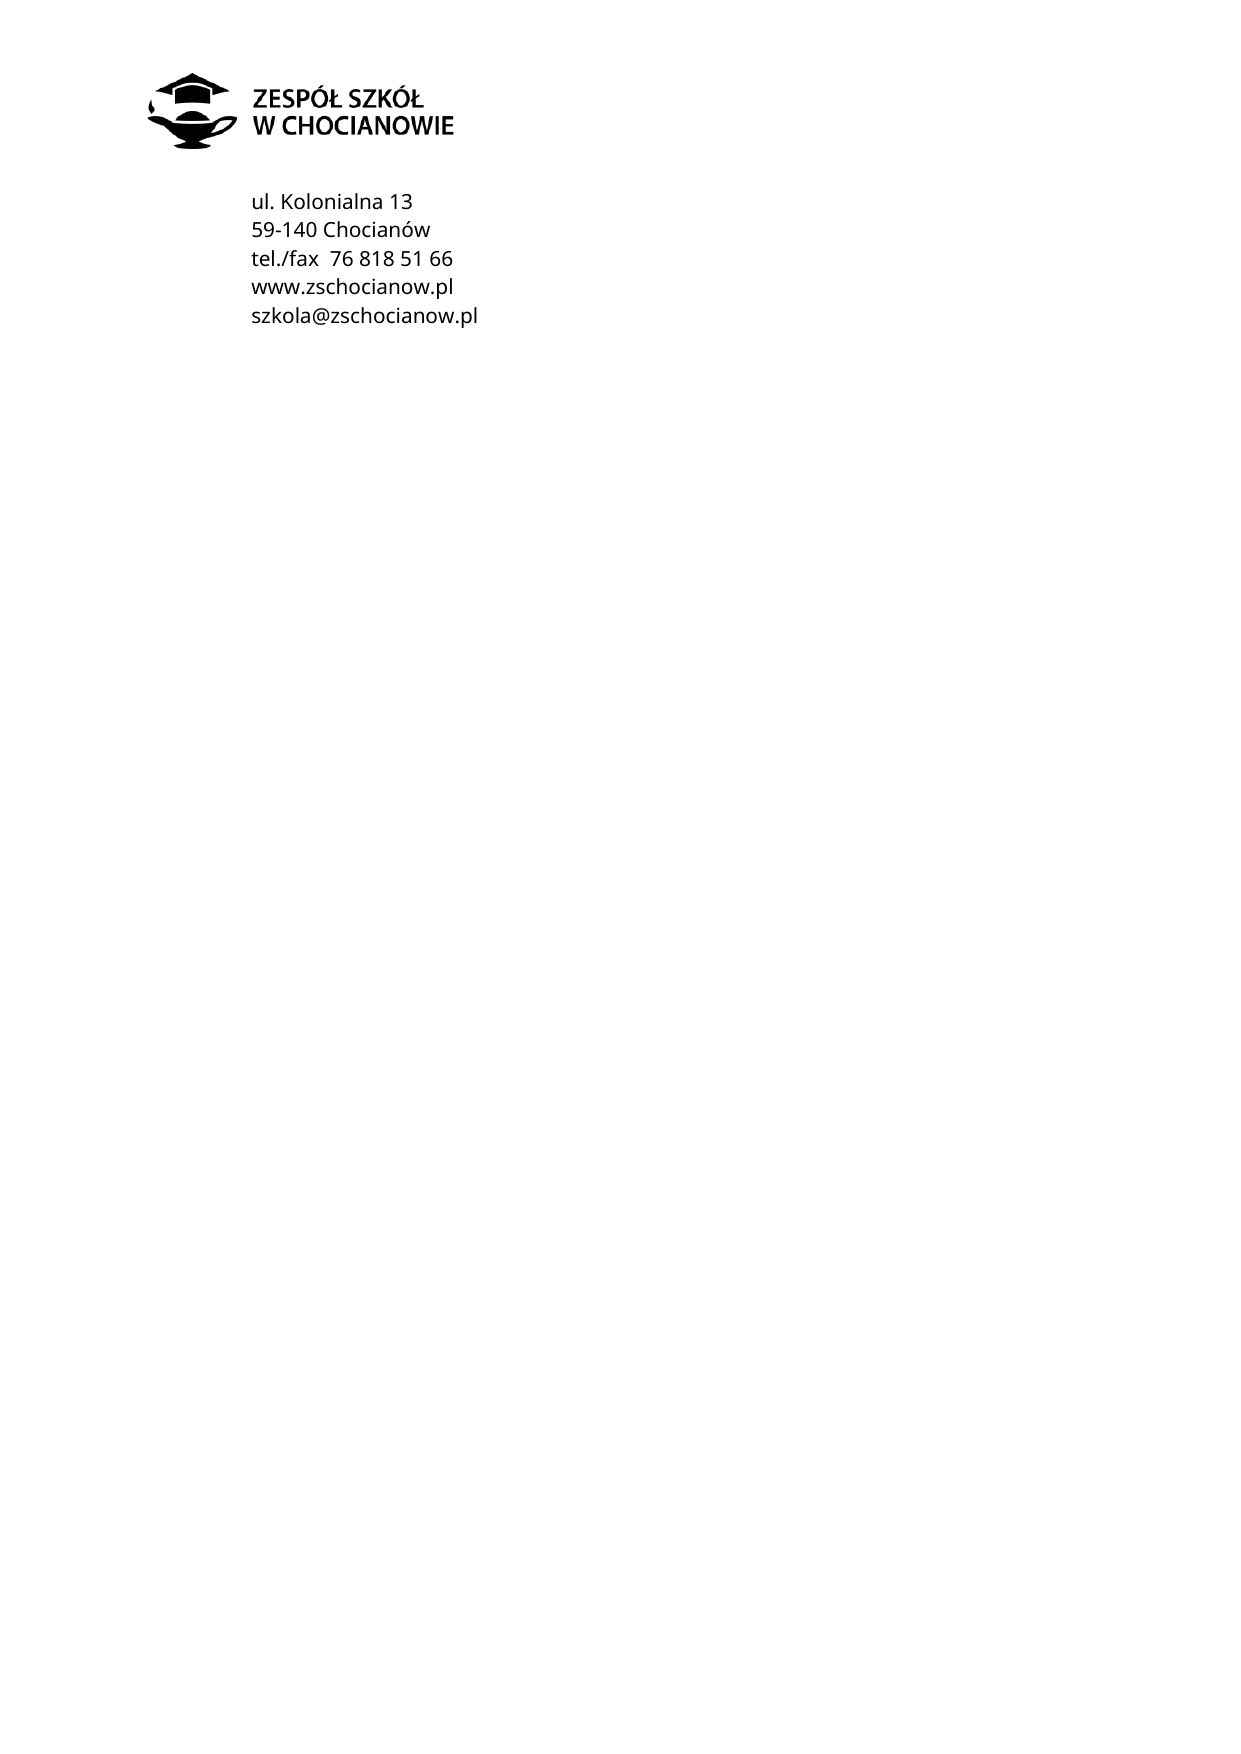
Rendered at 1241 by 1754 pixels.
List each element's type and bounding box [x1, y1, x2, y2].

picture [147, 73, 454, 149]
